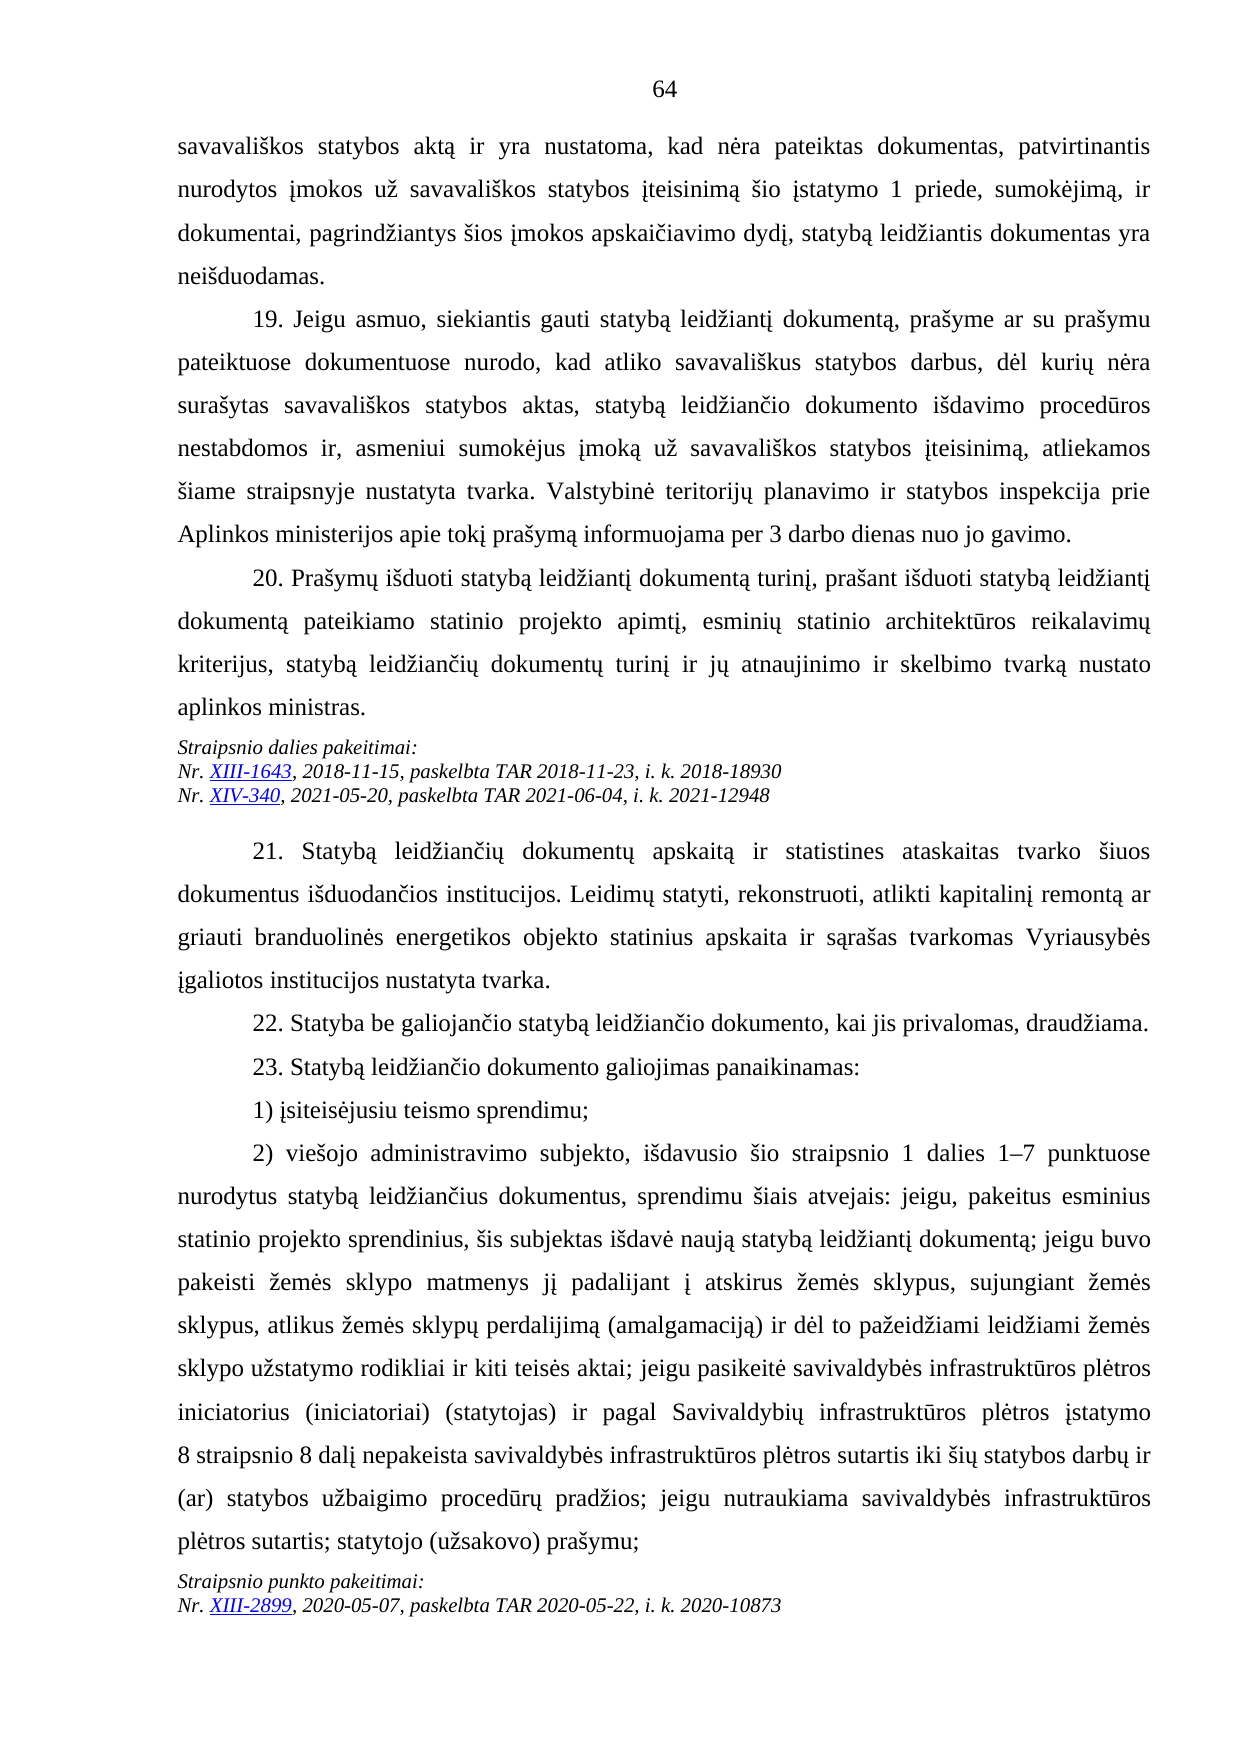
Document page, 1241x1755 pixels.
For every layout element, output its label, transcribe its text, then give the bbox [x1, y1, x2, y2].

text Straipsnio dalies pakeitimai: [177, 735, 1152, 759]
text 21. Statybą leidžiančių dokumentų apskaitą ir statistines ataskaitas tvarko šiuos dokumentus išduodančios institucijos. Leidimų statyti, rekonstruoti, atlikti kapitalinį remontą ar griauti branduolinės energetikos objekto statinius apskaita ir sąrašas tvarkomas Vyriausybės įgaliotos institucijos nustatyta tvarka. [177, 836, 1152, 994]
text savavališkos statybos aktą ir yra nustatoma, kad nėra pateiktas dokumentas, patvirtinantis nurodytos įmokos už savavališkos statybos įteisinimą šio įstatymo 1 priede, sumokėjimą, ir dokumentai, pagrindžiantys šios įmokos apskaičiavimo dydį, statybą leidžiantis dokumentas yra neišduodamas. [177, 131, 1152, 289]
text 20. Prašymų išduoti statybą leidžiantį dokumentą turinį, prašant išduoti statybą leidžiantį dokumentą pateikiamo statinio projekto apimtį, esminių statinio architektūros reikalavimų kriterijus, statybą leidžiančių dokumentų turinį ir jų atnaujinimo ir skelbimo tvarką nustato aplinkos ministras. [177, 563, 1152, 721]
text 22. Statyba be galiojančio statybą leidžiančio dokumento, kai jis privalomas, draudžiama. [177, 1008, 1152, 1037]
text Straipsnio punkto pakeitimai: [177, 1569, 1152, 1593]
text 1) įsiteisėjusiu teismo sprendimu; [177, 1095, 1152, 1123]
text 23. Statybą leidžiančio dokumento galiojimas panaikinamas: [177, 1052, 1152, 1080]
text Nr. XIV-340, 2021-05-20, paskelbta TAR 2021-06-04, i. k. 2021-12948 [177, 783, 1152, 807]
text 2) viešojo administravimo subjekto, išdavusio šio straipsnio 1 dalies 1–7 punktuose nurodytus statybą leidžiančius dokumentus, sprendimu šiais atvejais: jeigu, pakeitus esminius statinio projekto sprendinius, šis subjektas išdavė naują statybą leidžiantį dokumentą; jeigu buvo pakeisti žemės sklypo matmenys jį padalijant į atskirus žemės sklypus, sujungiant žemės sklypus, atlikus žemės sklypų perdalijimą (amalgamaciją) ir dėl to pažeidžiami leidžiami žemės sklypo užstatymo rodikliai ir kiti teisės aktai; jeigu pasikeitė savivaldybės infrastruktūros plėtros iniciatorius (iniciatoriai) (statytojas) ir pagal Savivaldybių infrastruktūros plėtros įstatymo 8 straipsnio 8 dalį nepakeista savivaldybės infrastruktūros plėtros sutartis iki šių statybos darbų ir (ar) statybos užbaigimo procedūrų pradžios; jeigu nutraukiama savivaldybės infrastruktūros plėtros sutartis; statytojo (užsakovo) prašymu; [177, 1138, 1152, 1555]
text Nr. XIII-1643, 2018-11-15, paskelbta TAR 2018-11-23, i. k. 2018-18930 [177, 759, 1152, 783]
text 19. Jeigu asmuo, siekiantis gauti statybą leidžiantį dokumentą, prašyme ar su prašymu pateiktuose dokumentuose nurodo, kad atliko savavališkus statybos darbus, dėl kurių nėra surašytas savavališkos statybos aktas, statybą leidžiančio dokumento išdavimo procedūros nestabdomos ir, asmeniui sumokėjus įmoką už savavališkos statybos įteisinimą, atliekamos šiame straipsnyje nustatyta tvarka. Valstybinė teritorijų planavimo ir statybos inspekcija prie Aplinkos ministerijos apie tokį prašymą informuojama per 3 darbo dienas nuo jo gavimo. [177, 304, 1152, 548]
text Nr. XIII-2899, 2020-05-07, paskelbta TAR 2020-05-22, i. k. 2020-10873 [177, 1593, 1152, 1617]
